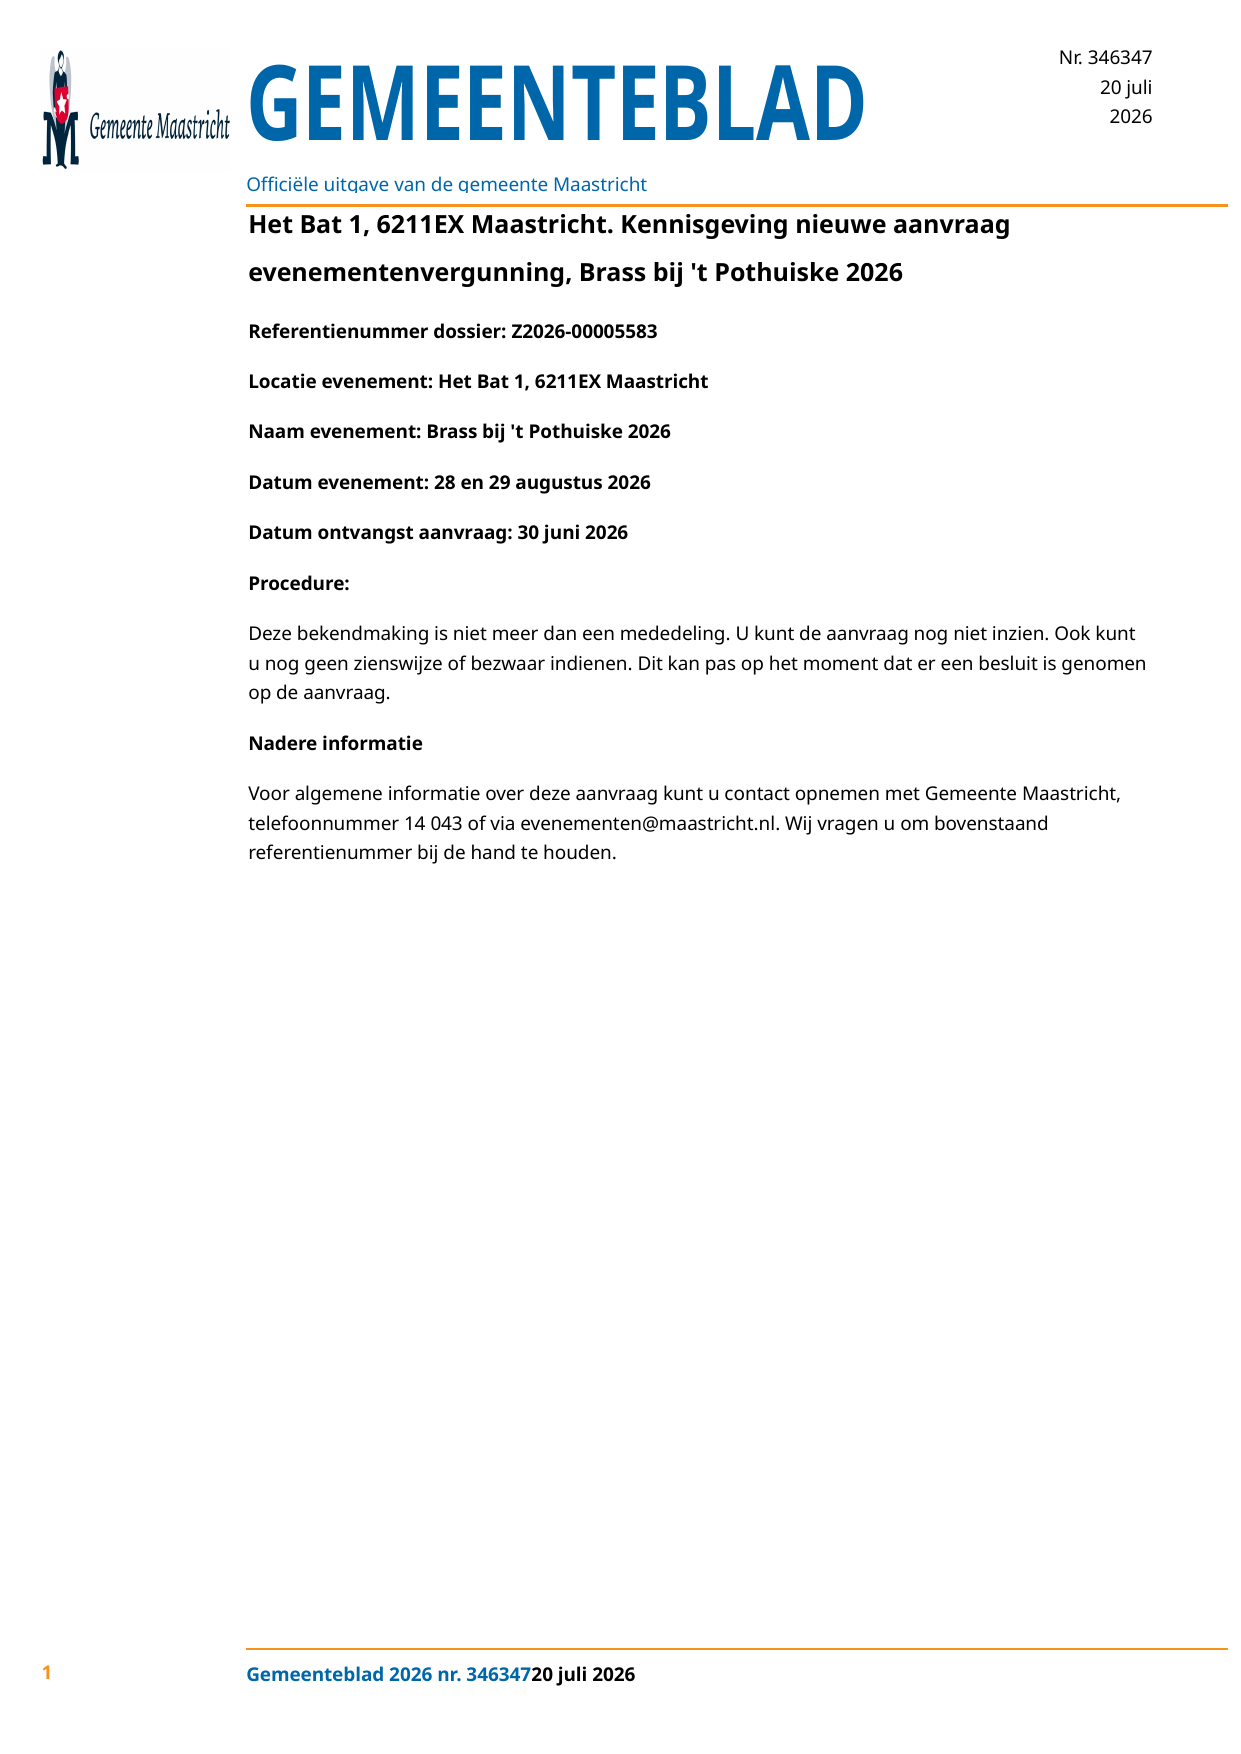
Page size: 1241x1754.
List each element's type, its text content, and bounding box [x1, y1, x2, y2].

text Naam evenement: Brass bij 't Pothuiske 2026 [248, 419, 1152, 444]
text Nadere informatie [248, 730, 1152, 756]
picture [41, 47, 231, 172]
text Deze bekendmaking is niet meer dan een mededeling. U kunt de aanvraag nog niet inzien. Ook kunt u nog geen zienswijze of bezwaar indienen. Dit kan pas op het moment dat er een besluit is genomen op de aanvraag. [248, 620, 1152, 705]
text Het Bat 1, 6211EX Maastricht. Kennisgeving nieuwe aanvraag evenementenvergunning, Brass bij 't Pothuiske 2026 [248, 207, 1152, 288]
text Locatie evenement: Het Bat 1, 6211EX Maastricht [248, 368, 1152, 394]
text Datum ontvangst aanvraag: 30 juni 2026 [248, 519, 1152, 545]
text Datum evenement: 28 en 29 augustus 2026 [248, 469, 1152, 495]
text Referentienummer dossier: Z2026-00005583 [248, 318, 1152, 344]
text Voor algemene informatie over deze aanvraag kunt u contact opnemen met Gemeente Maastricht, telefoonnummer 14 043 of via evenementen@maastricht.nl. Wij vragen u om bovenstaand referentienummer bij de hand te houden. [248, 780, 1152, 865]
text Procedure: [248, 570, 1152, 596]
